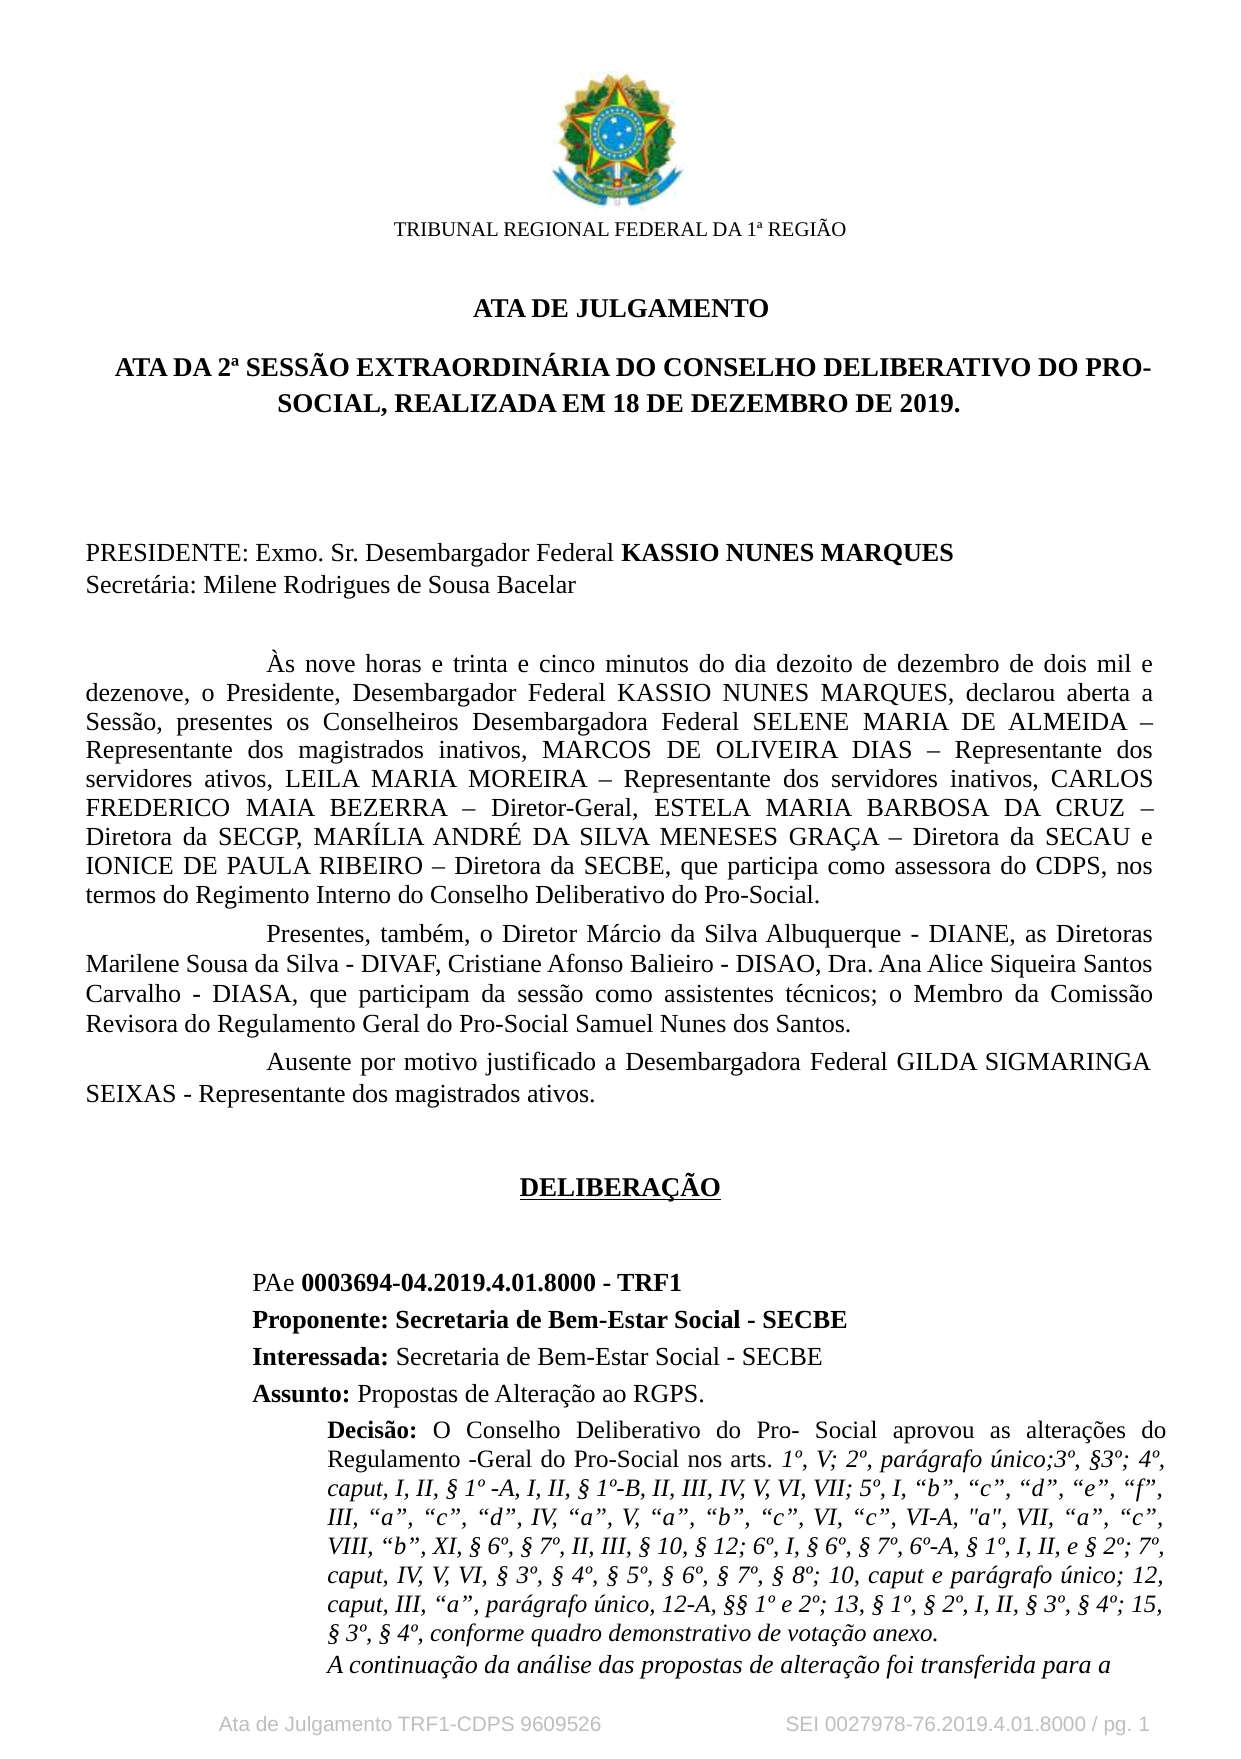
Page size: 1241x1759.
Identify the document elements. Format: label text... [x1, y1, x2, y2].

text Proponente: Secretaria de Bem-Estar Social - SECBE [252, 1304, 1167, 1334]
text TRIBUNAL REGIONAL FEDERAL DA 1ª REGIÃO [85, 217, 1155, 241]
text ATA DE JULGAMENTO [473, 292, 1167, 323]
text Assunto: Propostas de Alteração ao RGPS. [252, 1378, 1167, 1408]
text Interessada: Secretaria de Bem-Estar Social - SECBE [252, 1341, 1167, 1371]
text DELIBERAÇÃO [85, 1171, 1155, 1203]
text Decisão: O Conselho Deliberativo do Pro- Social aprovou as alterações do Regulamento -Geral do Pro-Social nos arts. 1º, V; 2º, parágrafo único;3º, §3º; 4º, caput, I, II, § 1º -A, I, II, § 1º-B, II, III, IV, V, VI, VII; 5º, I, “b”, “c”, “d”, “e”, “f”, III, “a”, “c”, “d”, IV, “a”, V, “a”, “b”, “c”, VI, “c”, VI-A, "a", VII, “a”, “c”, VIII, “b”, XI, § 6º, § 7º, II, III, § 10, § 12; 6º, I, § 6º, § 7º, 6º-A, § 1º, I, II, e § 2º; 7º, caput, IV, V, VI, § 3º, § 4º, § 5º, § 6º, § 7º, § 8º; 10, caput e parágrafo único; 12, caput, III, “a”, parágrafo único, 12-A, §§ 1º e 2º; 13, § 1º, § 2º, I, II, § 3º, § 4º; 15, § 3º, § 4º, conforme quadro demonstrativo de votação anexo. [327, 1415, 1167, 1646]
text A continuação da análise das propostas de alteração foi transferida para a [327, 1649, 1167, 1679]
text ATA DA 2ª SESSÃO EXTRAORDINÁRIA DO CONSELHO DELIBERATIVO DO PRO- [114, 351, 1167, 382]
text SOCIAL, REALIZADA EM 18 DE DEZEMBRO DE 2019. [85, 387, 1153, 418]
text PAe 0003694-04.2019.4.01.8000 - TRF1 [252, 1267, 1167, 1297]
text Às nove horas e trinta e cinco minutos do dia dezoito de dezembro de dois mil e dezenove, o Presidente, Desembargador Federal KASSIO NUNES MARQUES, declarou aberta a Sessão, presentes os Conselheiros Desembargadora Federal SELENE MARIA DE ALMEIDA – Representante dos magistrados inativos, MARCOS DE OLIVEIRA DIAS – Representante dos servidores ativos, LEILA MARIA MOREIRA – Representante dos servidores inativos, CARLOS FREDERICO MAIA BEZERRA – Diretor-Geral, ESTELA MARIA BARBOSA DA CRUZ – Diretora da SECGP, MARÍLIA ANDRÉ DA SILVA MENESES GRAÇA – Diretora da SECAU e IONICE DE PAULA RIBEIRO – Diretora da SECBE, que participa como assessora do CDPS, nos termos do Regimento Interno do Conselho Deliberativo do Pro-Social. [85, 649, 1155, 909]
text Ausente por motivo justificado a Desembargadora Federal GILDA SIGMARINGA SEIXAS - Representante dos magistrados ativos. [85, 1046, 1153, 1108]
text Presentes, também, o Diretor Márcio da Silva Albuquerque - DIANE, as Diretoras Marilene Sousa da Silva - DIVAF, Cristiane Afonso Balieiro - DISAO, Dra. Ana Alice Siqueira Santos Carvalho - DIASA, que participam da sessão como assistentes técnicos; o Membro da Comissão Revisora do Regulamento Geral do Pro-Social Samuel Nunes dos Santos. [85, 918, 1155, 1038]
text PRESIDENTE: Exmo. Sr. Desembargador Federal KASSIO NUNES MARQUES [85, 537, 1167, 567]
text Secretária: Milene Rodrigues de Sousa Bacelar [85, 569, 1167, 599]
text Ata de Julgamento TRF1-CDPS 9609526 SEI 0027978-76.2019.4.01.8000 / pg. 1 [219, 1711, 1167, 1736]
